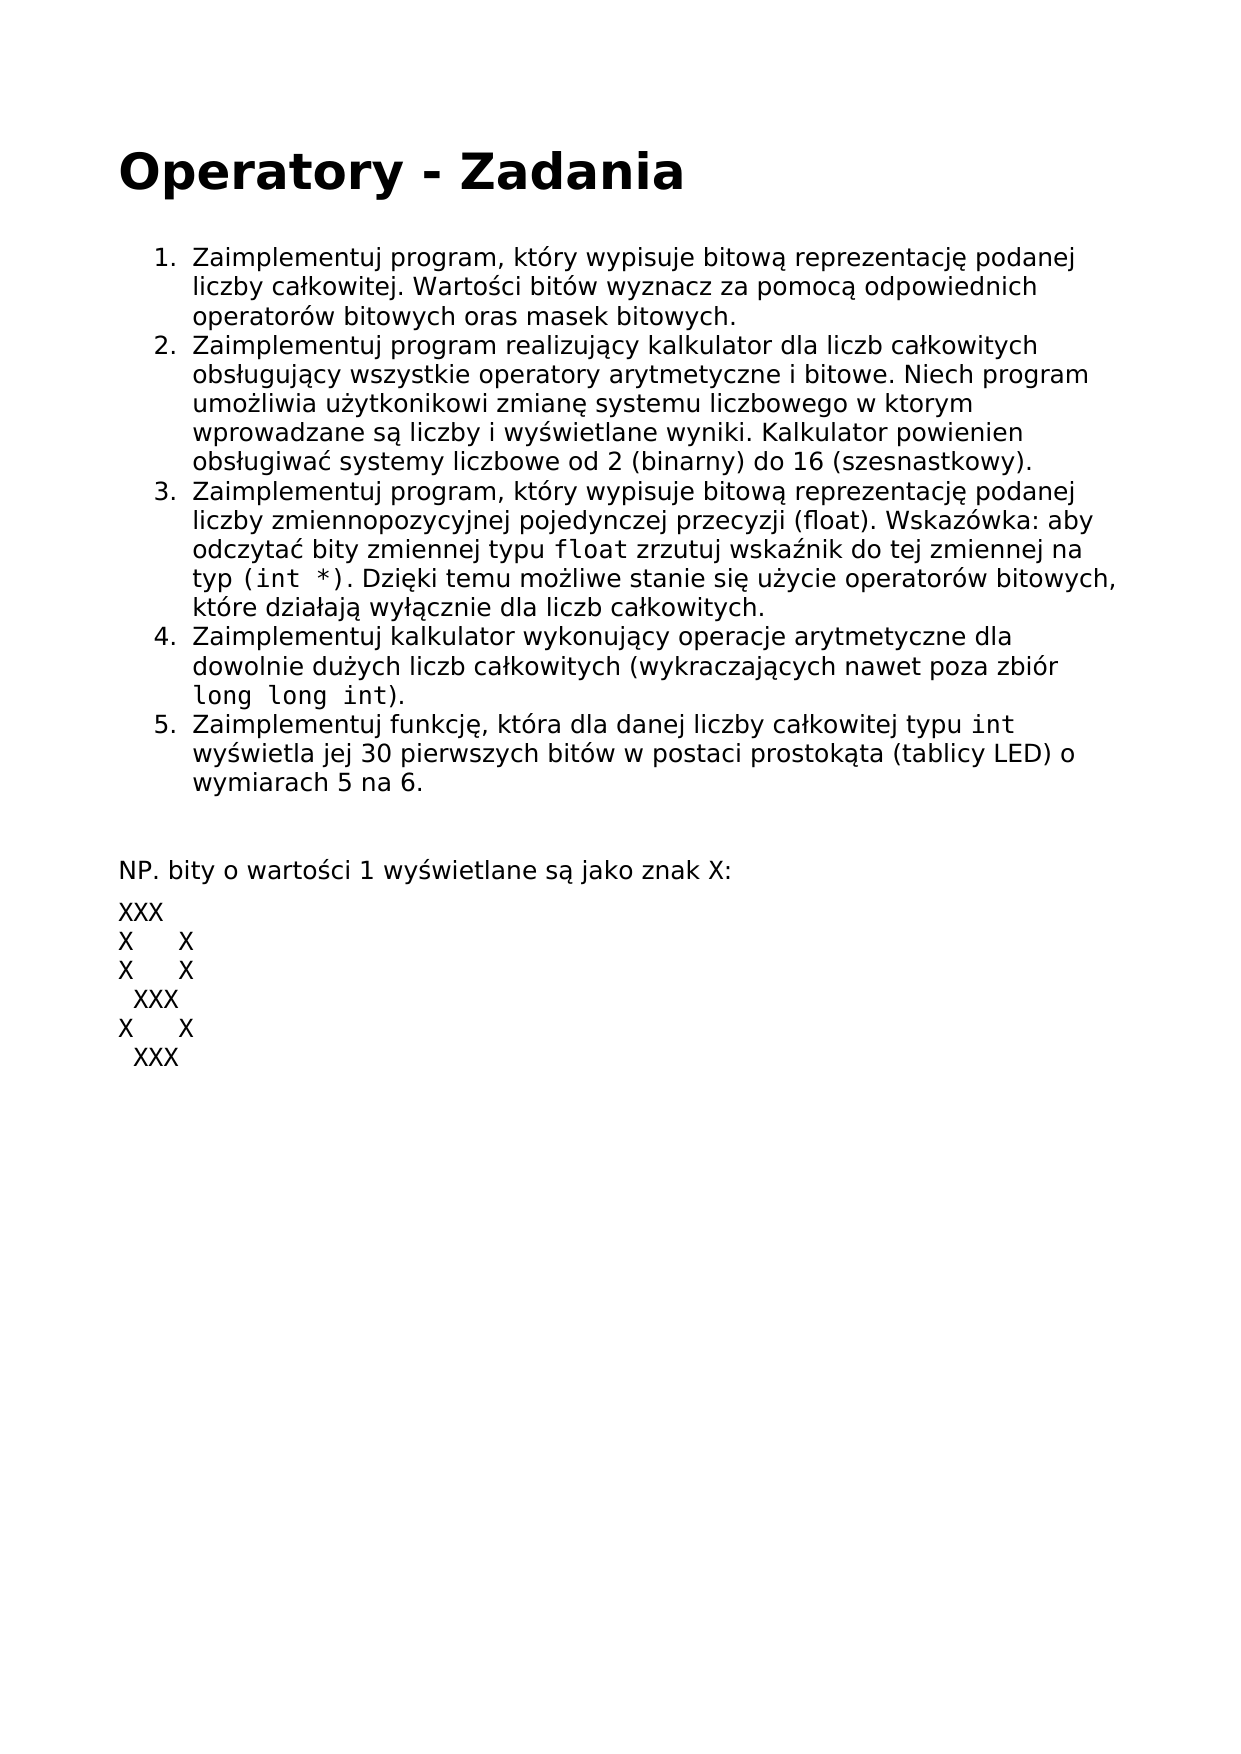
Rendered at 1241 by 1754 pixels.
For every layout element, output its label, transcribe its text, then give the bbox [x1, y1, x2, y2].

text NP. bity o wartości 1 wyświetlane są jako znak X: [118, 856, 1122, 885]
list Zaimplementuj program, który wypisuje bitową reprezentację podanej liczby całkowitej. Wartości bitów wyznacz za pomocą odpowiednich operatorów bitowych oras masek bitowych. [177, 243, 1122, 331]
subtitle Operatory - Zadania [118, 143, 1122, 201]
list Zaimplementuj program realizujący kalkulator dla liczb całkowitych obsługujący wszystkie operatory arytmetyczne i bitowe. Niech program umożliwia użytkonikowi zmianę systemu liczbowego w ktorym wprowadzane są liczby i wyświetlane wyniki. Kalkulator powienien obsługiwać systemy liczbowe od 2 (binarny) do 16 (szesnastkowy). [177, 331, 1122, 477]
list Zaimplementuj funkcję, która dla danej liczby całkowitej typu int wyświetla jej 30 pierwszych bitów w postaci prostokąta (tablicy LED) o wymiarach 5 na 6. [177, 710, 1122, 827]
list Zaimplementuj kalkulator wykonujący operacje arytmetyczne dla dowolnie dużych liczb całkowitych (wykraczających nawet poza zbiór long long int). [177, 622, 1122, 710]
text XXX X X X X XXX X X XXX [118, 898, 1122, 1073]
list Zaimplementuj program, który wypisuje bitową reprezentację podanej liczby zmiennopozycyjnej pojedynczej przecyzji (float). Wskazówka: aby odczytać bity zmiennej typu float zrzutuj wskaźnik do tej zmiennej na typ (int *). Dzięki temu możliwe stanie się użycie operatorów bitowych, które działają wyłącznie dla liczb całkowitych. [177, 477, 1122, 622]
